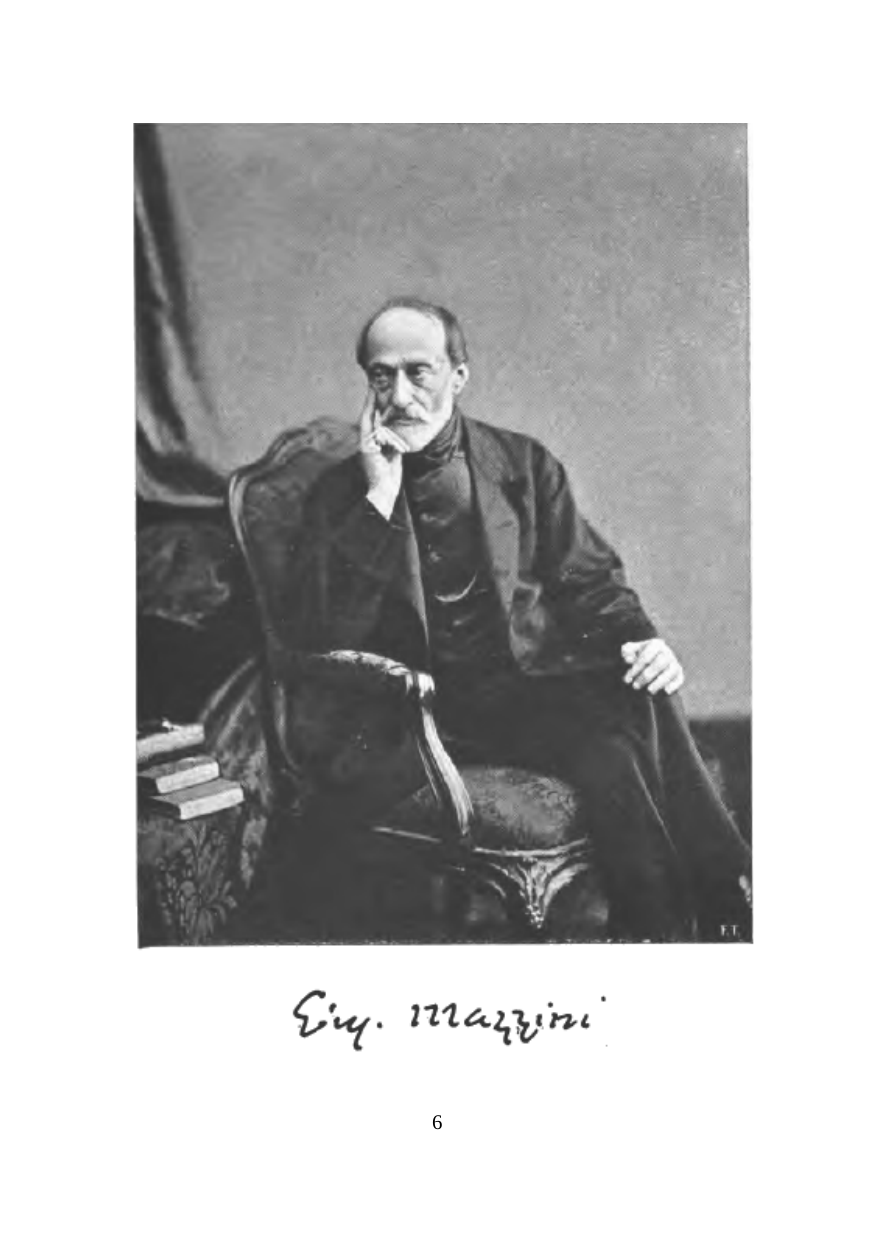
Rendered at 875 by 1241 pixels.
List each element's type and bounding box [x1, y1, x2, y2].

picture [133, 123, 754, 1067]
